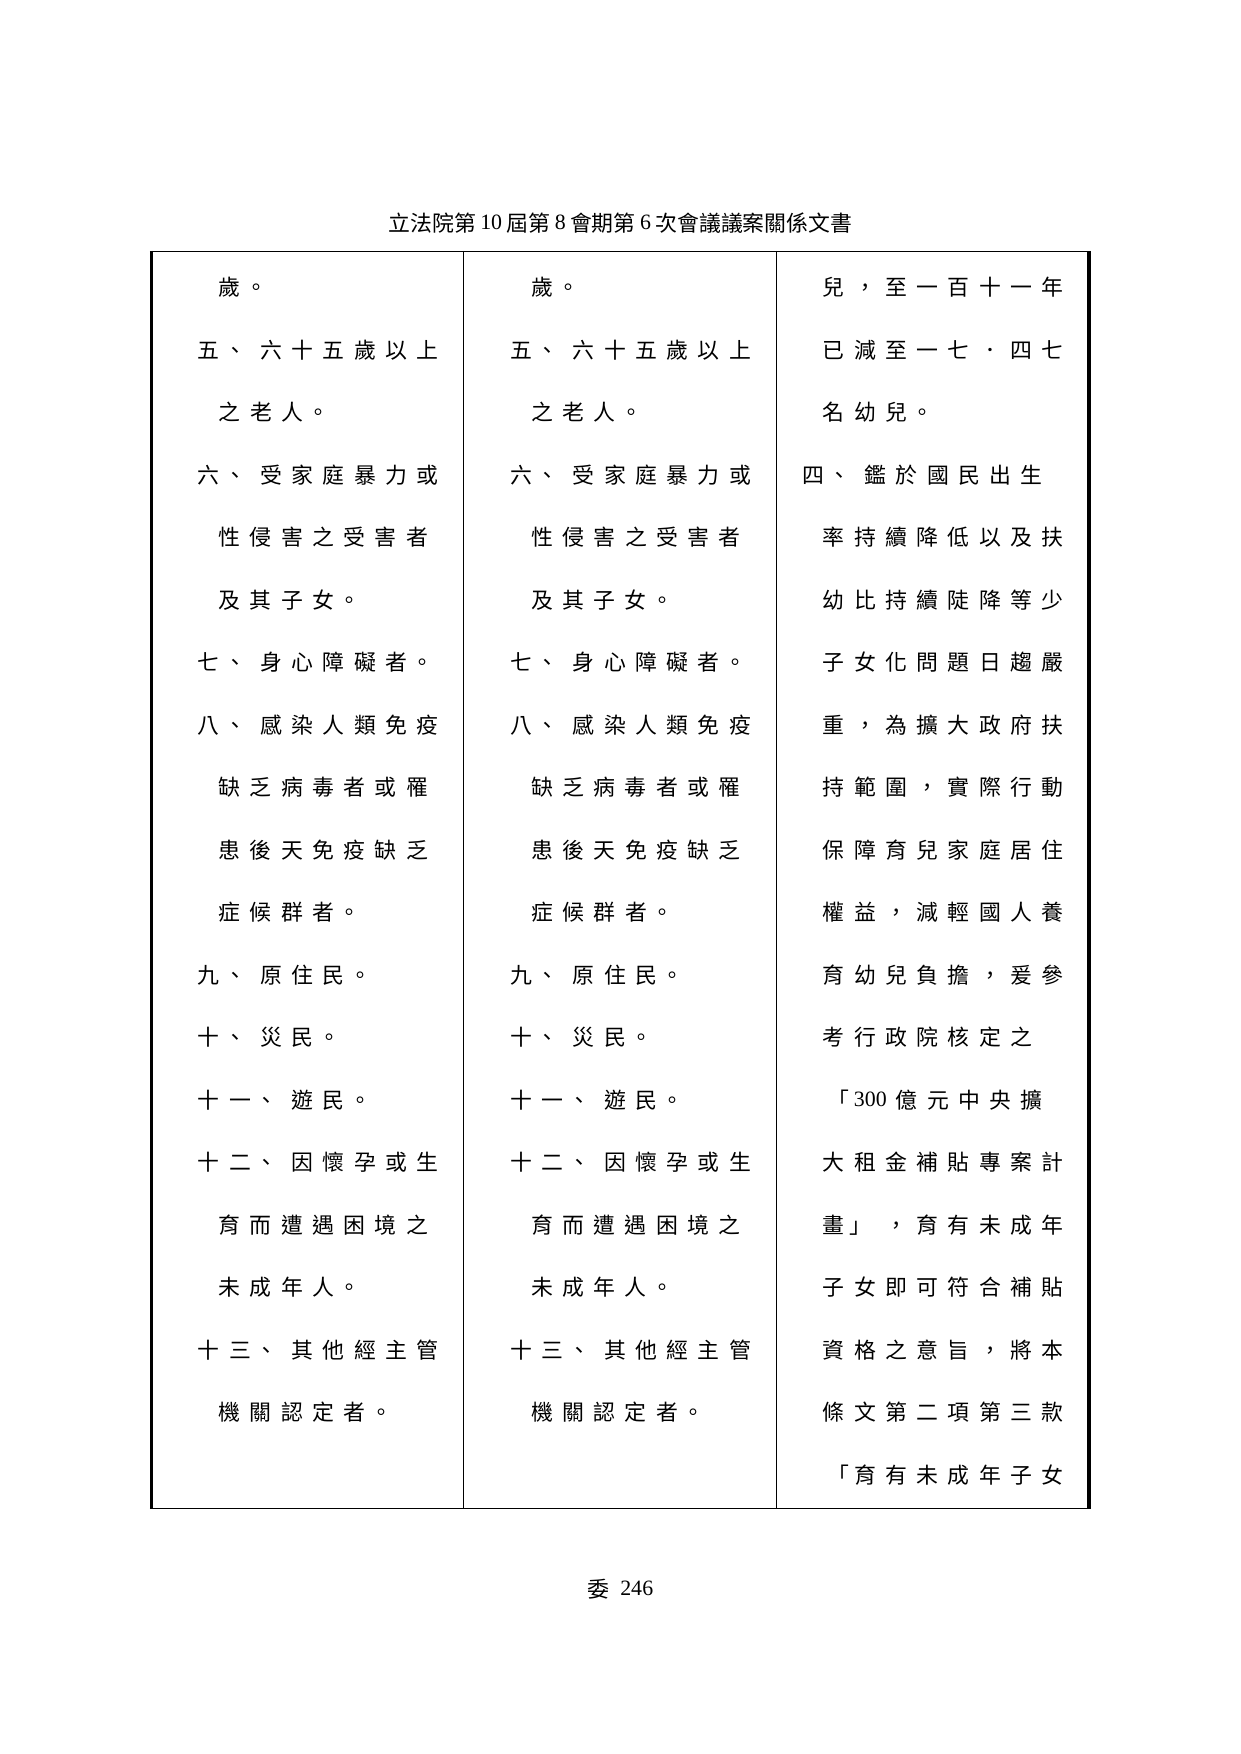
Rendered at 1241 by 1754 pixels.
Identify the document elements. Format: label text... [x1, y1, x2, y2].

table_cell 歲。 五、六十五歲以上之老人。 六、受家庭暴力或性侵害之受害者及其子女。 七、身心障礙者。 八、感染人類免疫缺乏病毒者或罹患後天免疫缺乏症候群者。 九、原住民。 十、災民。 十一、遊民。 十二、因懷孕或生育而遭遇困境之未成年人。 十三、其他經主管機關認定者。 [153, 252, 463, 1508]
table_cell 兒，至一百十一年已減至一七．四七名幼兒。 四、鑑於國民出生率持續降低以及扶幼比持續陡降等少子女化問題日趨嚴重，為擴大政府扶持範圍，實際行動保障育兒家庭居住權益，減輕國人養育幼兒負擔，爰參考行政院核定之「300億元中央擴大租金補貼專案計畫」，育有未成年子女即可符合補貼資格之意旨，將本條文第二項第三款「育有未成年子女 [777, 252, 1087, 1508]
table_cell 歲。 五、六十五歲以上之老人。 六、受家庭暴力或性侵害之受害者及其子女。 七、身心障礙者。 八、感染人類免疫缺乏病毒者或罹患後天免疫缺乏症候群者。 九、原住民。 十、災民。 十一、遊民。 十二、因懷孕或生育而遭遇困境之未成年人。 十三、其他經主管機關認定者。 [464, 252, 776, 1508]
